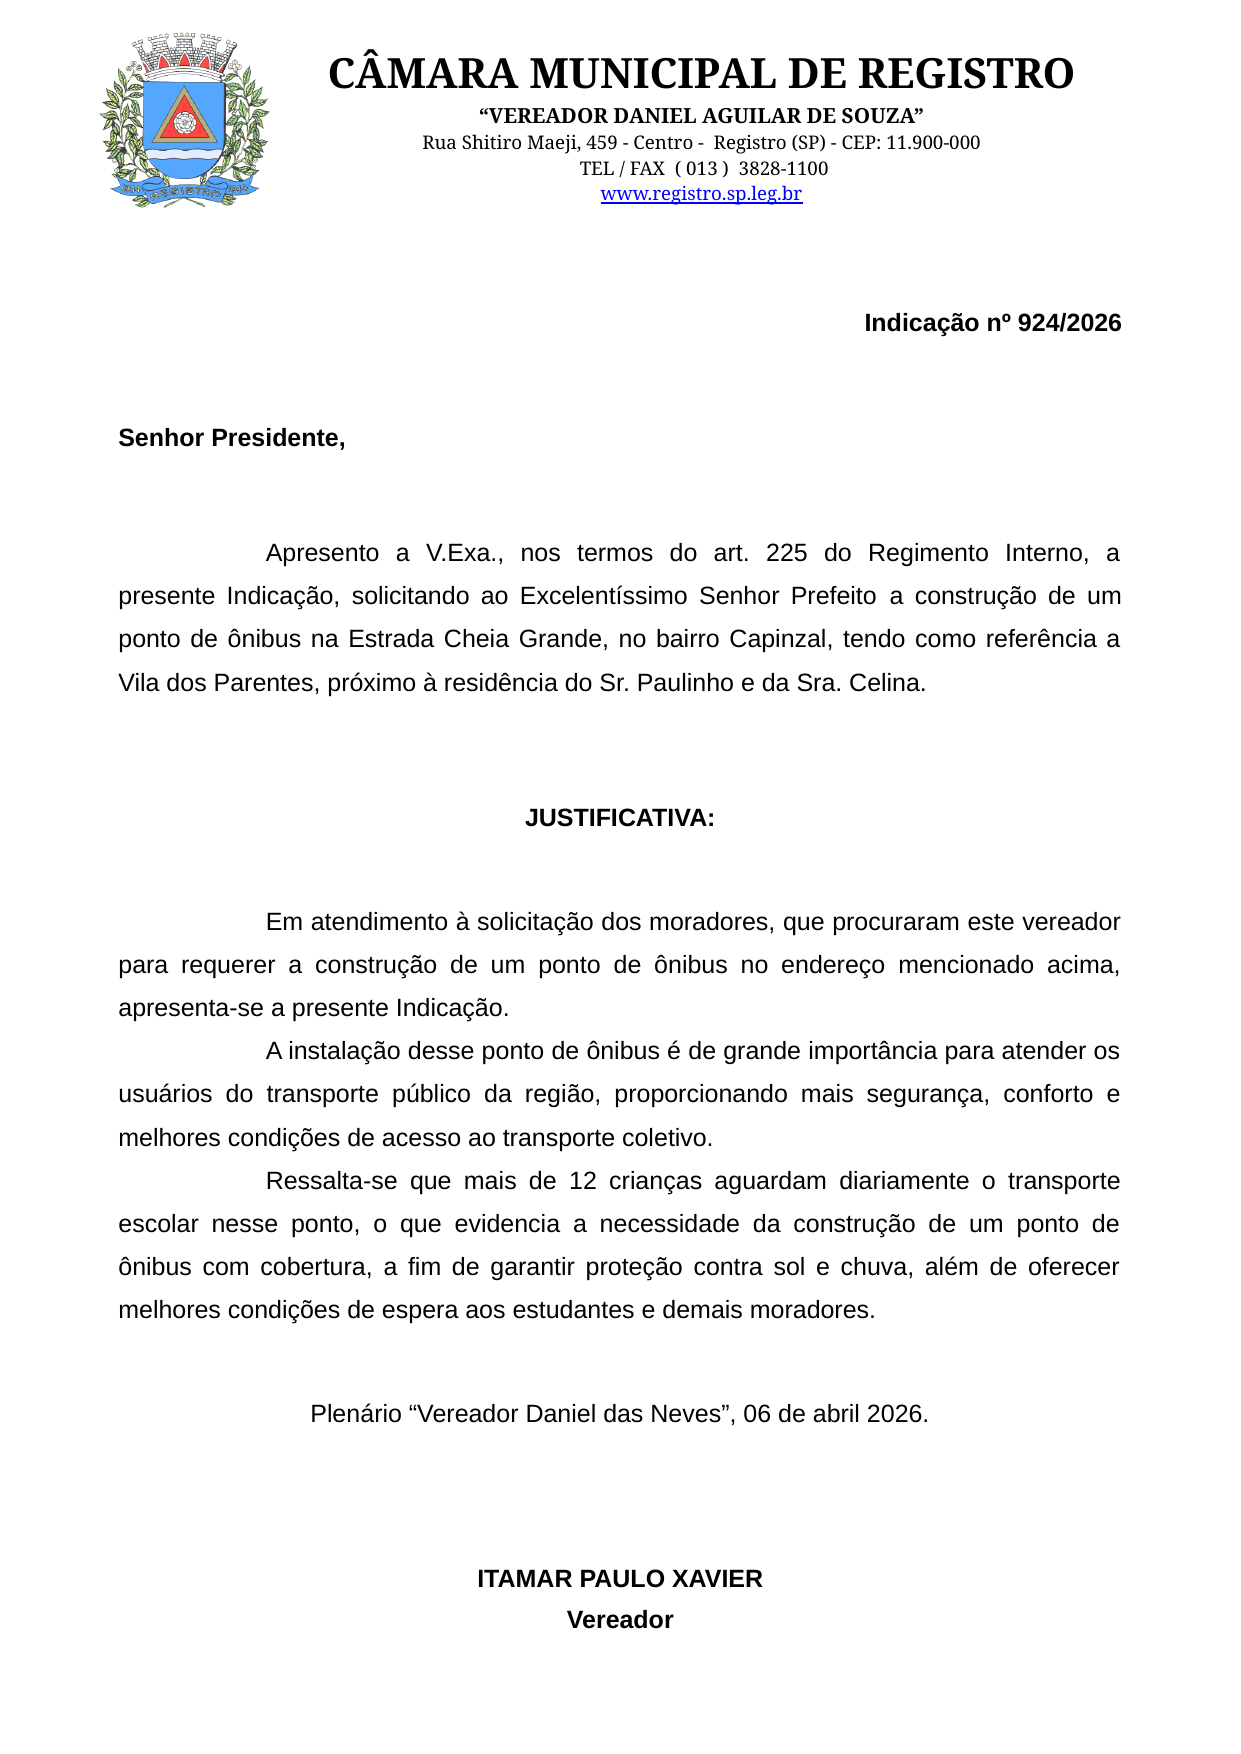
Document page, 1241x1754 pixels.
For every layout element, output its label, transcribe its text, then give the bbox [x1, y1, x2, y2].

text Indicação nº 924/2026 [118, 308, 1122, 337]
text Plenário “Vereador Daniel das Neves”, 06 de abril 2026. [118, 1399, 1122, 1428]
text A instalação desse ponto de ônibus é de grande importância para atender os usuários do transporte público da região, proporcionando mais segurança, conforto e melhores condições de acesso ao transporte coletivo. [118, 1036, 1122, 1151]
text Em atendimento à solicitação dos moradores, que procuraram este vereador para requerer a construção de um ponto de ônibus no endereço mencionado acima, apresenta-se a presente Indicação. [118, 907, 1122, 1022]
text Apresento a V.Exa., nos termos do art. 225 do Regimento Interno, a presente Indicação, solicitando ao Excelentíssimo Senhor Prefeito a construção de um ponto de ônibus na Estrada Cheia Grande, no bairro Capinzal, tendo como referência a Vila dos Parentes, próximo à residência do Sr. Paulinho e da Sra. Celina. [118, 538, 1122, 696]
text Ressalta-se que mais de 12 crianças aguardam diariamente o transporte escolar nesse ponto, o que evidencia a necessidade da construção de um ponto de ônibus com cobertura, a fim de garantir proteção contra sol e chuva, além de oferecer melhores condições de espera aos estudantes e demais moradores. [118, 1166, 1122, 1324]
text JUSTIFICATIVA: [118, 803, 1122, 832]
text Vereador [118, 1605, 1122, 1633]
text Senhor Presidente, [118, 423, 1122, 452]
text ITAMAR PAULO XAVIER [118, 1564, 1122, 1593]
